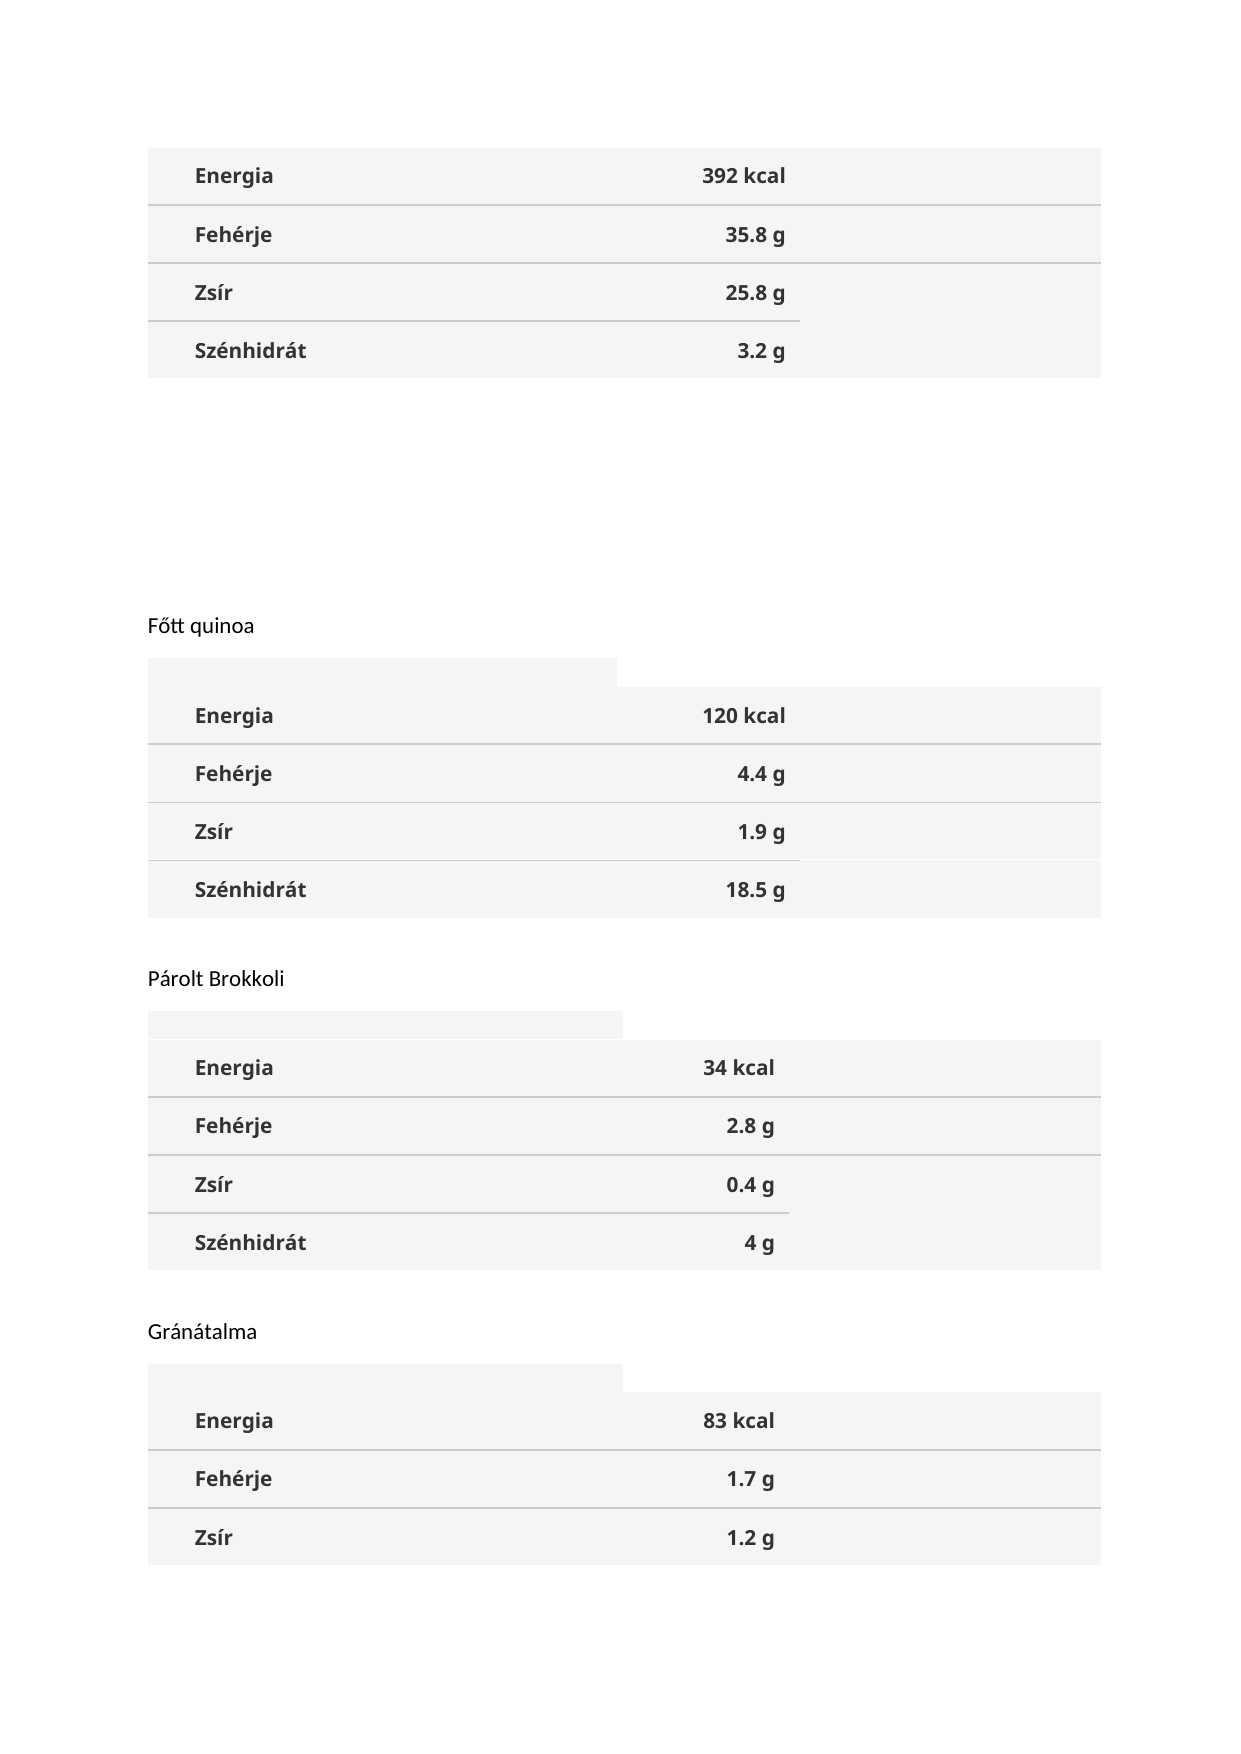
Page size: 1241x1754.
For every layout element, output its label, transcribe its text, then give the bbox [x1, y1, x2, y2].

table_cell Fehérje [148, 206, 617, 262]
table_cell Fehérje [148, 1451, 623, 1507]
table_header [789, 1011, 1101, 1039]
table_cell 392 kcal [617, 148, 800, 204]
table_header [148, 1011, 623, 1039]
table_cell 1.9 g [617, 803, 800, 859]
table_cell [789, 1156, 1101, 1212]
table_cell [789, 1040, 1101, 1096]
table_cell 1.2 g [623, 1509, 789, 1565]
text Főtt quinoa [148, 611, 1093, 639]
table_cell Szénhidrát [148, 861, 617, 918]
table_cell [800, 148, 1101, 204]
table_cell 4.4 g [617, 745, 800, 801]
table_cell [800, 745, 1101, 801]
table_header [623, 1364, 789, 1392]
table_cell Zsír [148, 264, 617, 320]
table_cell 25.8 g [617, 264, 800, 320]
table_cell Fehérje [148, 745, 617, 801]
table_cell [800, 264, 1101, 320]
text Párolt Brokkoli [148, 964, 1093, 992]
table_cell [800, 206, 1101, 262]
table_cell Zsír [148, 1509, 623, 1565]
table_cell [800, 320, 1101, 378]
table_header [789, 1364, 1101, 1392]
table_header [617, 658, 800, 687]
table_cell [789, 1392, 1101, 1449]
text Gránátalma [148, 1317, 1093, 1345]
table_cell [789, 1098, 1101, 1154]
table_cell 1.7 g [623, 1451, 789, 1507]
table_cell Zsír [148, 1156, 623, 1212]
table_cell [789, 1451, 1101, 1507]
table_cell Szénhidrát [148, 1214, 623, 1270]
table_cell 34 kcal [623, 1040, 789, 1096]
table_cell Energia [148, 687, 617, 743]
table_cell [800, 687, 1101, 743]
table_header [148, 1364, 623, 1392]
table_cell Energia [148, 1392, 623, 1449]
table_cell Energia [148, 1040, 623, 1096]
table_header [148, 658, 617, 687]
table_cell Fehérje [148, 1098, 623, 1154]
table_cell 2.8 g [623, 1098, 789, 1154]
table_cell [789, 1212, 1101, 1270]
table_cell Zsír [148, 803, 617, 859]
table_cell Szénhidrát [148, 322, 617, 378]
table_cell 18.5 g [617, 861, 800, 918]
table_cell 4 g [623, 1214, 789, 1270]
table_header [623, 1011, 789, 1039]
table_cell 0.4 g [623, 1156, 789, 1212]
table_cell 35.8 g [617, 206, 800, 262]
table_cell 83 kcal [623, 1392, 789, 1449]
table_cell 120 kcal [617, 687, 800, 743]
table_cell [800, 860, 1101, 918]
table_cell 3.2 g [617, 322, 800, 378]
table_cell [789, 1509, 1101, 1565]
table_header [800, 658, 1101, 687]
table_cell Energia [148, 148, 617, 204]
table_cell [800, 803, 1101, 859]
